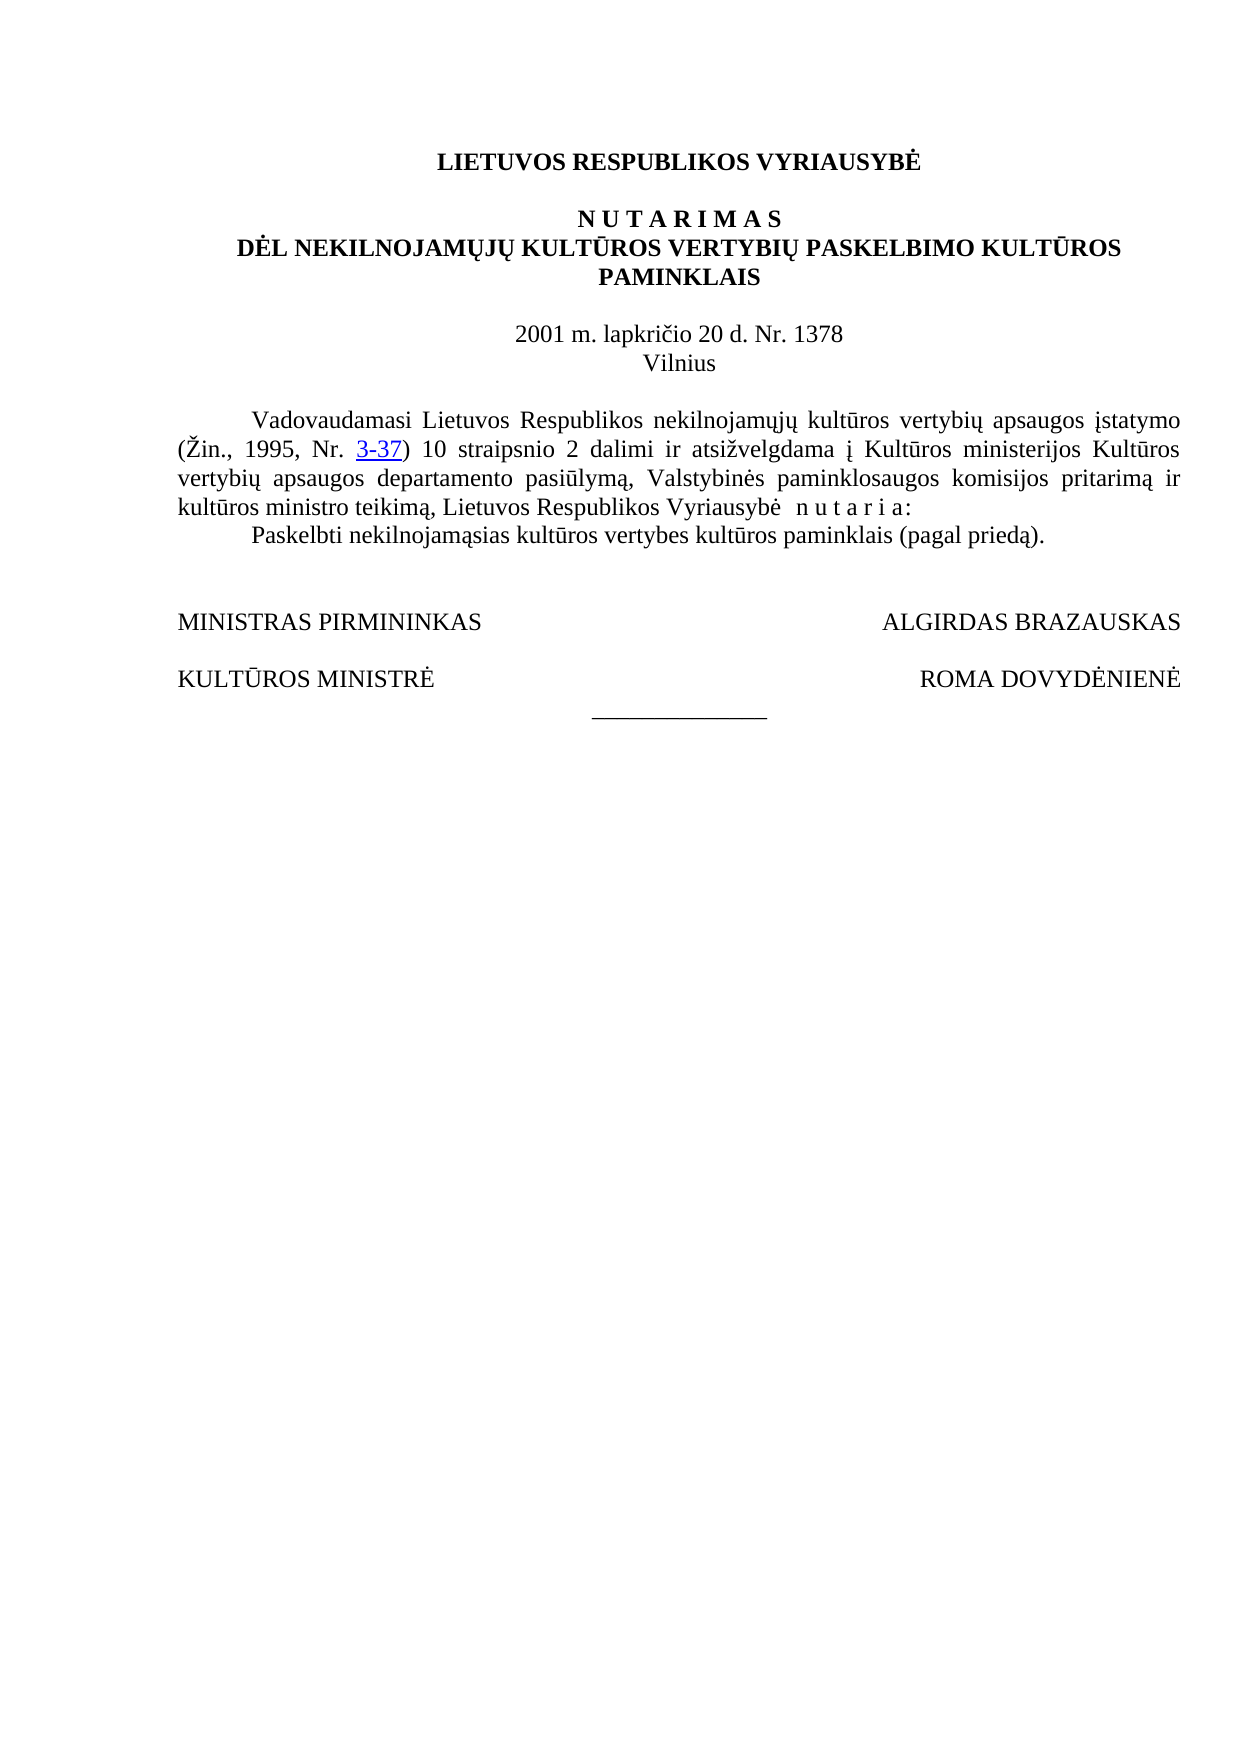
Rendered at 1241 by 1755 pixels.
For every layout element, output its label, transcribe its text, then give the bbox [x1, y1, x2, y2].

text Vilnius [177, 348, 1181, 377]
text KULTŪROS MINISTRĖ ROMA DOVYDĖNIENĖ [177, 664, 1181, 693]
text Paskelbti nekilnojamąsias kultūros vertybes kultūros paminklais (pagal priedą). [177, 521, 1181, 549]
text LIETUVOS RESPUBLIKOS VYRIAUSYBĖ [177, 147, 1181, 176]
text MINISTRAS PIRMININKAS ALGIRDAS BRAZAUSKAS [177, 607, 1181, 636]
text Vadovaudamasi Lietuvos Respublikos nekilnojamųjų kultūros vertybių apsaugos įstatymo (Žin., 1995, Nr. 3-37) 10 straipsnio 2 dalimi ir atsižvelgdama į Kultūros ministerijos Kultūros vertybių apsaugos departamento pasiūlymą, Valstybinės paminklosaugos komisijos pritarimą ir kultūros ministro teikimą, Lietuvos Respublikos Vyriausybė nutaria: [177, 406, 1181, 521]
text DĖL NEKILNOJAMŲJŲ KULTŪROS VERTYBIŲ PASKELBIMO KULTŪROS PAMINKLAIS [177, 233, 1181, 291]
text 2001 m. lapkričio 20 d. Nr. 1378 [177, 319, 1181, 348]
text N U T A R I M A S [177, 204, 1181, 233]
text ______________ [177, 693, 1181, 722]
